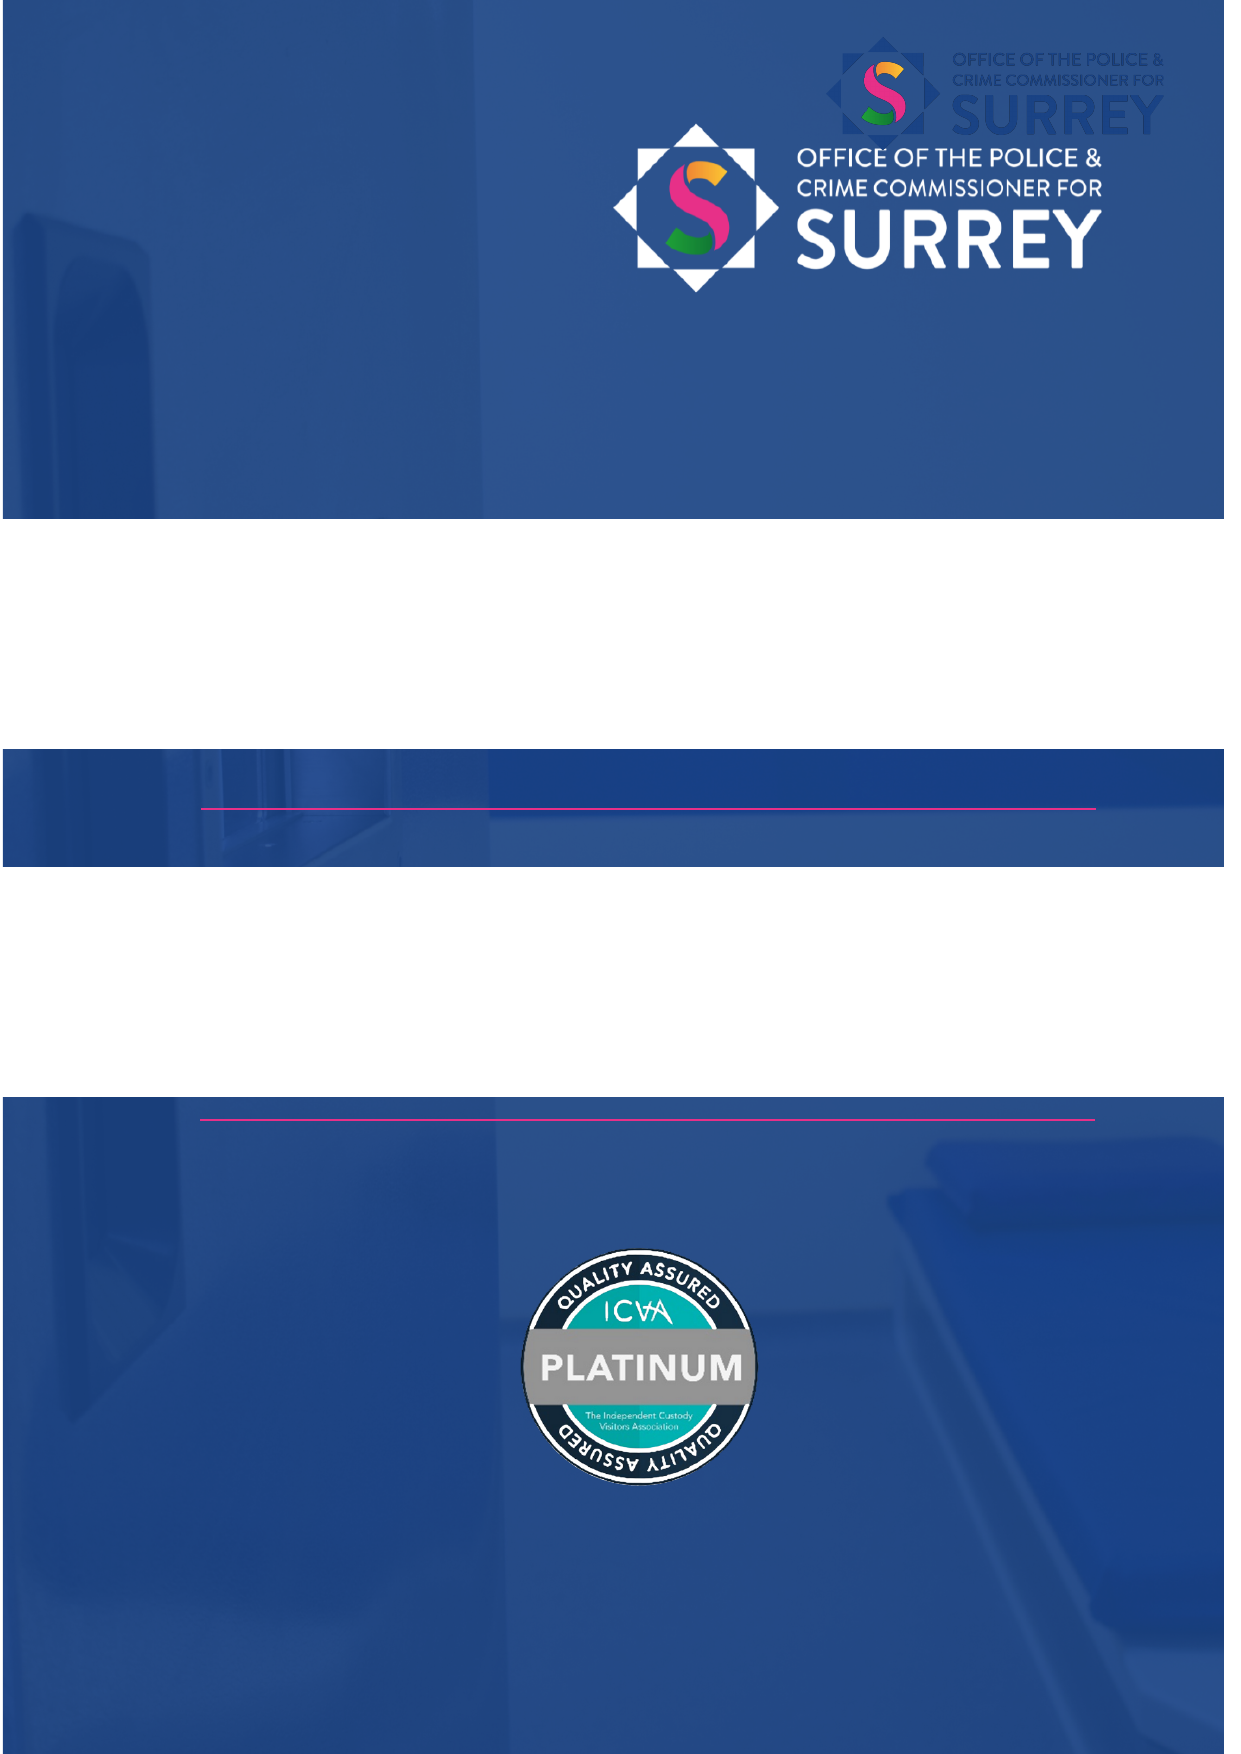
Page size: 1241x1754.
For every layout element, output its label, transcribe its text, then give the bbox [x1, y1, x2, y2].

text Independent Custody Visiting Scheme [16, 526, 1225, 742]
text Annual report April 2023-March 2024 [16, 874, 1225, 1087]
